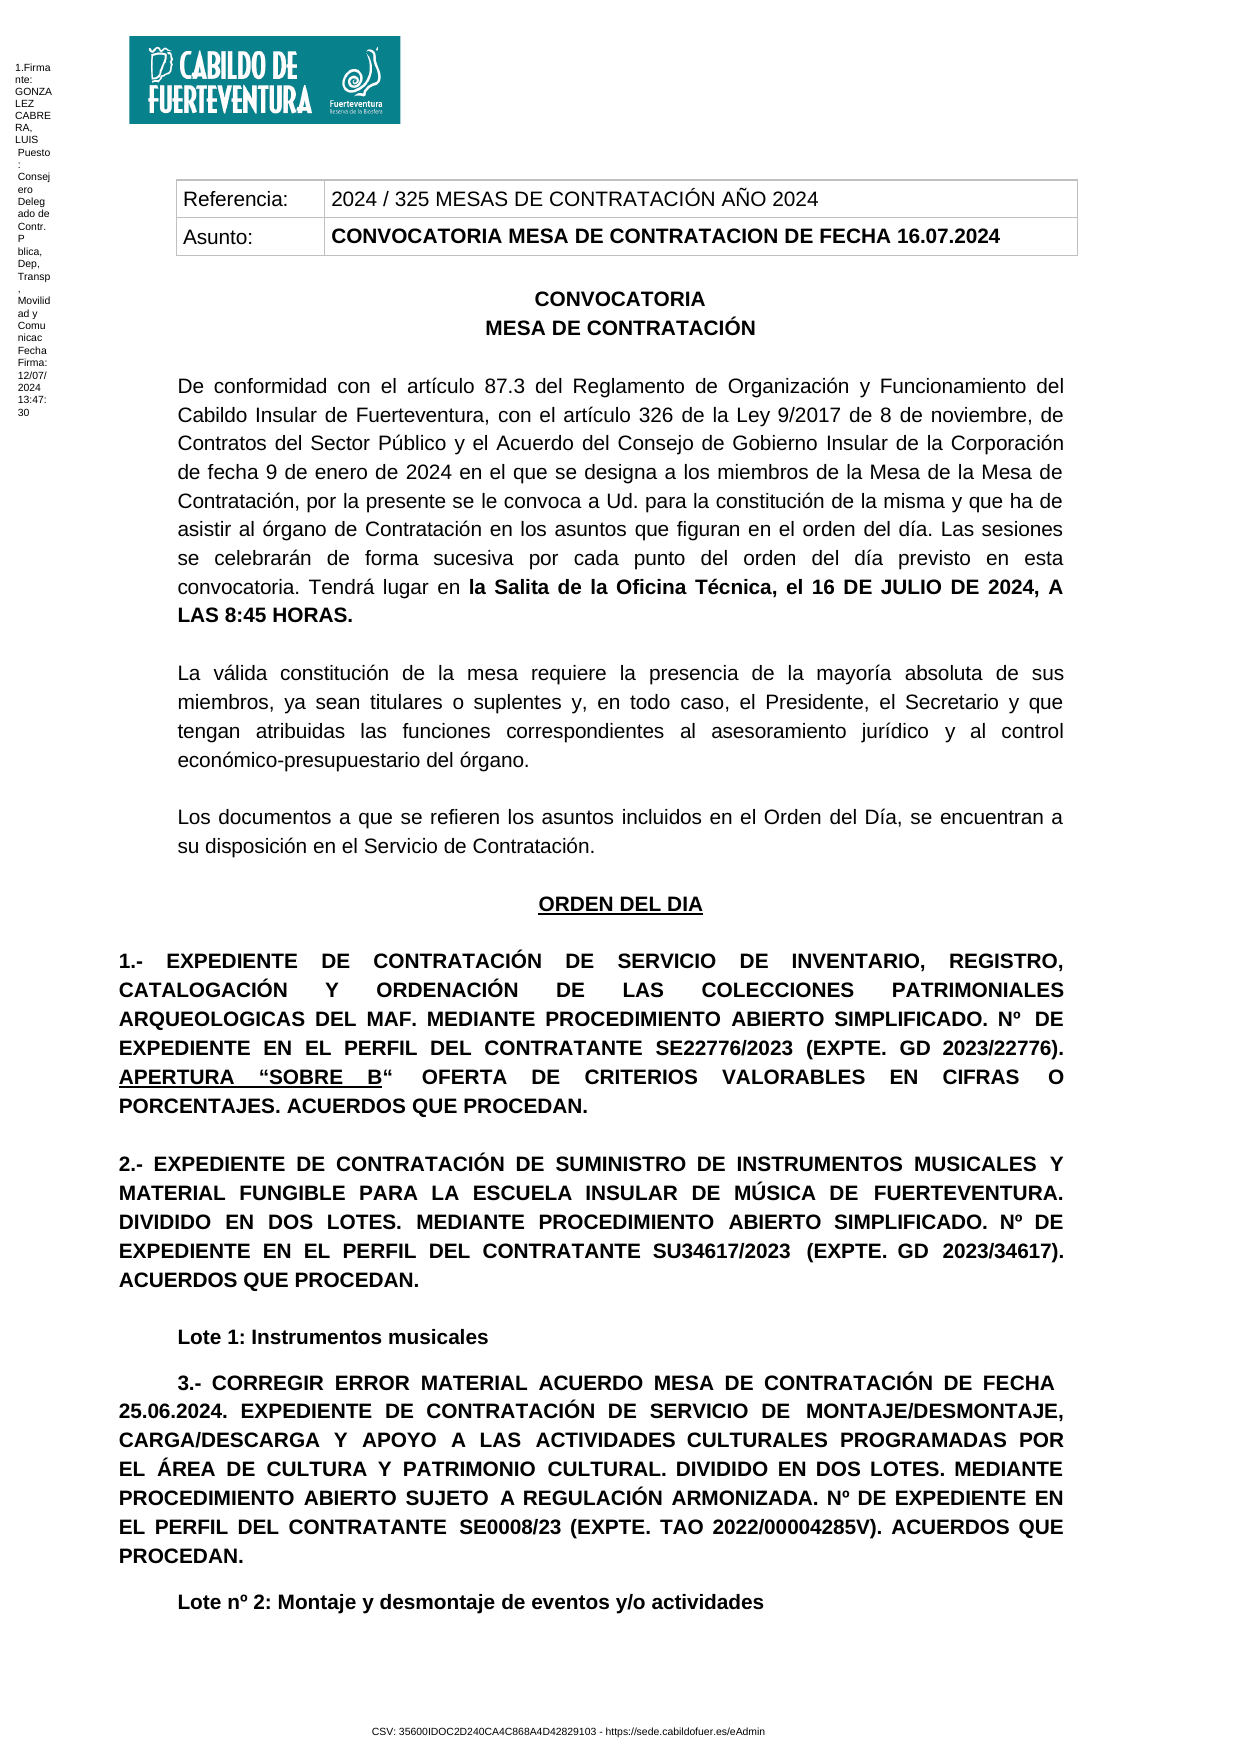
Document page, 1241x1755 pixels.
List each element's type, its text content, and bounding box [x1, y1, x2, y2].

text Lote 1: Instrumentos musicales [177, 1325, 1241, 1349]
table_cell Asunto: [177, 218, 324, 254]
table_header 2024 / 325 MESAS DE CONTRATACIÓN AÑO 2024 [325, 181, 1077, 217]
text De conformidad con el artículo 87.3 del Reglamento de Organización y Funcionamiento del Cabildo Insular de Fuerteventura, con el artículo 326 de la Ley 9/2017 de 8 de noviembre, de Contratos del Sector Público y el Acuerdo del Consejo de Gobierno Insular de la Corporación de fecha 9 de enero de 2024 en el que se designa a los miembros de la Mesa de la Mesa de Contratación, por la presente se le convoca a Ud. para la constitución de la misma y que ha de asistir al órgano de Contratación en los asuntos que figuran en el orden del día. Las sesiones se celebrarán de forma sucesiva por cada punto del orden del día previsto en esta convocatoria. Tendrá lugar en la Salita de la Oficina Técnica, el 16 DE JULIO DE 2024, A LAS 8:45 HORAS. [177, 374, 1064, 627]
text 1.Firmante: GONZALEZ CABRERA, LUIS [15, 62, 52, 146]
text 25.06.2024. EXPEDIENTE DE CONTRATACIÓN DE SERVICIO DE MONTAJE/DESMONTAJE, CARGA/DESCARGA Y APOYO A LAS ACTIVIDADES CULTURALES PROGRAMADAS POR EL ÁREA DE CULTURA Y PATRIMONIO CULTURAL. DIVIDIDO EN DOS LOTES. MEDIANTE PROCEDIMIENTO ABIERTO SUJETO A REGULACIÓN ARMONIZADA. Nº DE EXPEDIENTE EN EL PERFIL DEL CONTRATANTE SE0008/23 (EXPTE. TAO 2022/00004285V). ACUERDOS QUE PROCEDAN. [119, 1399, 1064, 1568]
text CONVOCATORIA MESA DE CONTRATACIÓN [485, 287, 756, 340]
table_header Referencia: [177, 181, 324, 217]
text Los documentos a que se refieren los asuntos incluidos en el Orden del Día, se encuentran a su disposición en el Servicio de Contratación. [177, 805, 1064, 858]
text ORDEN DEL DIA [119, 892, 1123, 916]
text 2.- EXPEDIENTE DE CONTRATACIÓN DE SUMINISTRO DE INSTRUMENTOS MUSICALES Y MATERIAL FUNGIBLE PARA LA ESCUELA INSULAR DE MÚSICA DE FUERTEVENTURA. DIVIDIDO EN DOS LOTES. MEDIANTE PROCEDIMIENTO ABIERTO SIMPLIFICADO. Nº DE EXPEDIENTE EN EL PERFIL DEL CONTRATANTE SU34617/2023 (EXPTE. GD 2023/34617). ACUERDOS QUE PROCEDAN. [119, 1152, 1064, 1291]
text 3.- CORREGIR ERROR MATERIAL ACUERDO MESA DE CONTRATACIÓN DE FECHA [177, 1370, 1241, 1394]
text La válida constitución de la mesa requiere la presencia de la mayoría absoluta de sus miembros, ya sean titulares o suplentes y, en todo caso, el Presidente, el Secretario y que tengan atribuidas las funciones correspondientes al asesoramiento jurídico y al control económico-presupuestario del órgano. [177, 661, 1064, 772]
text Puesto: Consejero Delegado de Contr. P blica, Dep, Transp, Movilidad y Comunicac Fecha Firma: 12/07/2024 13:47:30 [18, 146, 51, 418]
text Lote nº 2: Montaje y desmontaje de eventos y/o actividades [177, 1589, 1241, 1613]
text 1.- EXPEDIENTE DE CONTRATACIÓN DE SERVICIO DE INVENTARIO, REGISTRO, CATALOGACIÓN Y ORDENACIÓN DE LAS COLECCIONES PATRIMONIALES ARQUEOLOGICAS DEL MAF. MEDIANTE PROCEDIMIENTO ABIERTO SIMPLIFICADO. Nº DE EXPEDIENTE EN EL PERFIL DEL CONTRATANTE SE22776/2023 (EXPTE. GD 2023/22776). APERTURA “SOBRE B“ OFERTA DE CRITERIOS VALORABLES EN CIFRAS O PORCENTAJES. ACUERDOS QUE PROCEDAN. [119, 949, 1064, 1118]
table_cell CONVOCATORIA MESA DE CONTRATACION DE FECHA 16.07.2024 [325, 218, 1077, 254]
